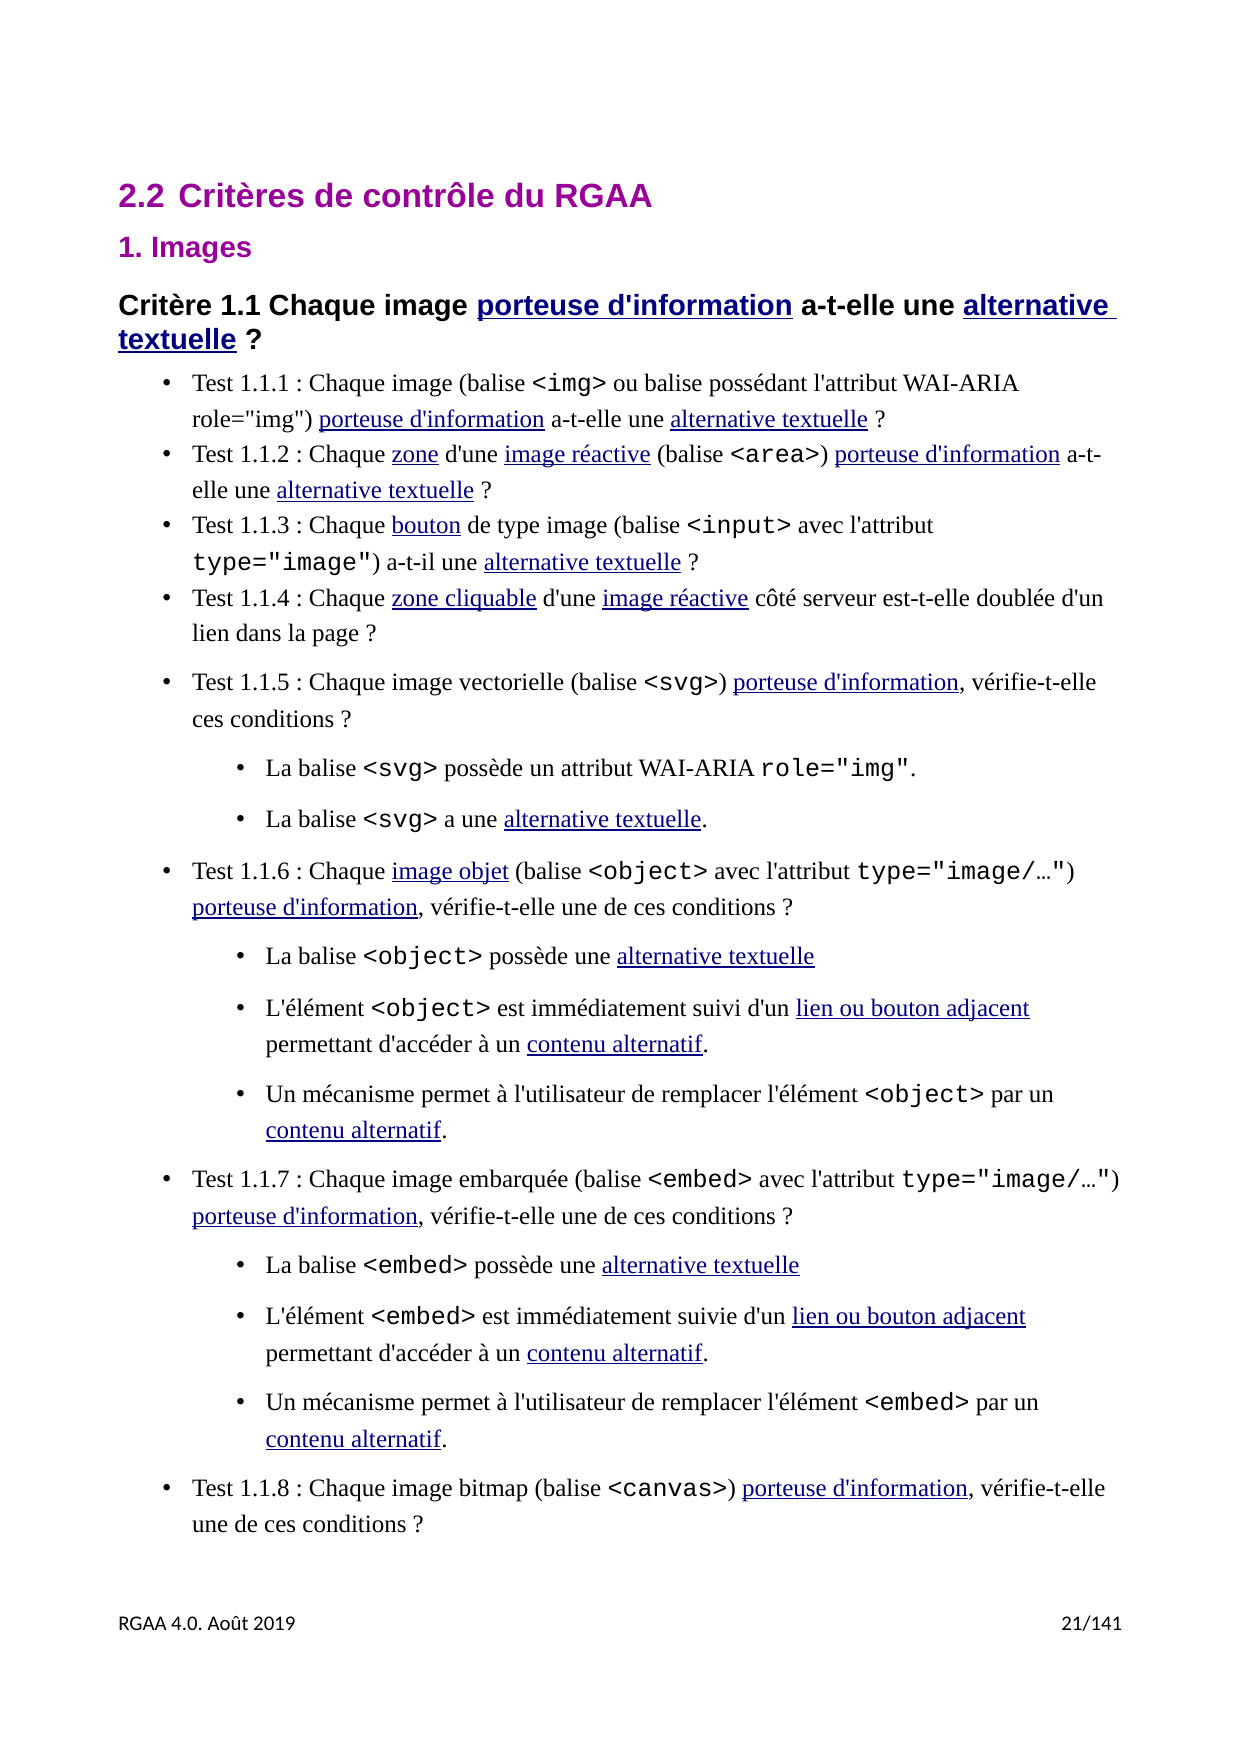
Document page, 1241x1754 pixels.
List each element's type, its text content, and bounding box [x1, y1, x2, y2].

list La balise <embed> possède une alternative textuelle [236, 1250, 1122, 1281]
list Test 1.1.6 : Chaque image objet (balise <object> avec l'attribut type="image/…") porteuse d'information, vérifie-t-elle une de ces conditions ? [162, 856, 1122, 921]
list La balise <svg> a une alternative textuelle. [236, 804, 1122, 835]
list Test 1.1.4 : Chaque zone cliquable d'une image réactive côté serveur est-t-elle doublée d'un lien dans la page ? [162, 583, 1122, 647]
subtitle 1. Images [118, 229, 1122, 263]
list La balise <object> possède une alternative textuelle [236, 941, 1122, 972]
list Test 1.1.7 : Chaque image embarquée (balise <embed> avec l'attribut type="image/…") porteuse d'information, vérifie-t-elle une de ces conditions ? [162, 1164, 1122, 1229]
list L'élément <embed> est immédiatement suivie d'un lien ou bouton adjacent permettant d'accéder à un contenu alternatif. [236, 1301, 1122, 1367]
subtitle Critère 1.1 Chaque image porteuse d'information a-t-elle une alternative textuelle ? [118, 288, 1122, 355]
list Un mécanisme permet à l'utilisateur de remplacer l'élément <embed> par un contenu alternatif. [236, 1387, 1122, 1452]
list Test 1.1.5 : Chaque image vectorielle (balise <svg>) porteuse d'information, vérifie-t-elle ces conditions ? [162, 667, 1122, 732]
subtitle Critères de contrôle du RGAA [118, 176, 1122, 215]
list L'élément <object> est immédiatement suivi d'un lien ou bouton adjacent permettant d'accéder à un contenu alternatif. [236, 993, 1122, 1058]
list Test 1.1.1 : Chaque image (balise <img> ou balise possédant l'attribut WAI-ARIA role="img") porteuse d'information a-t-elle une alternative textuelle ? [162, 368, 1122, 433]
list Test 1.1.2 : Chaque zone d'une image réactive (balise <area>) porteuse d'information a-t-elle une alternative textuelle ? [162, 439, 1122, 504]
list Test 1.1.3 : Chaque bouton de type image (balise <input> avec l'attribut type="image") a-t-il une alternative textuelle ? [162, 510, 1122, 577]
list Un mécanisme permet à l'utilisateur de remplacer l'élément <object> par un contenu alternatif. [236, 1079, 1122, 1144]
list La balise <svg> possède un attribut WAI-ARIA role="img". [236, 753, 1122, 783]
list Test 1.1.8 : Chaque image bitmap (balise <canvas>) porteuse d'information, vérifie-t-elle une de ces conditions ? [162, 1473, 1122, 1538]
